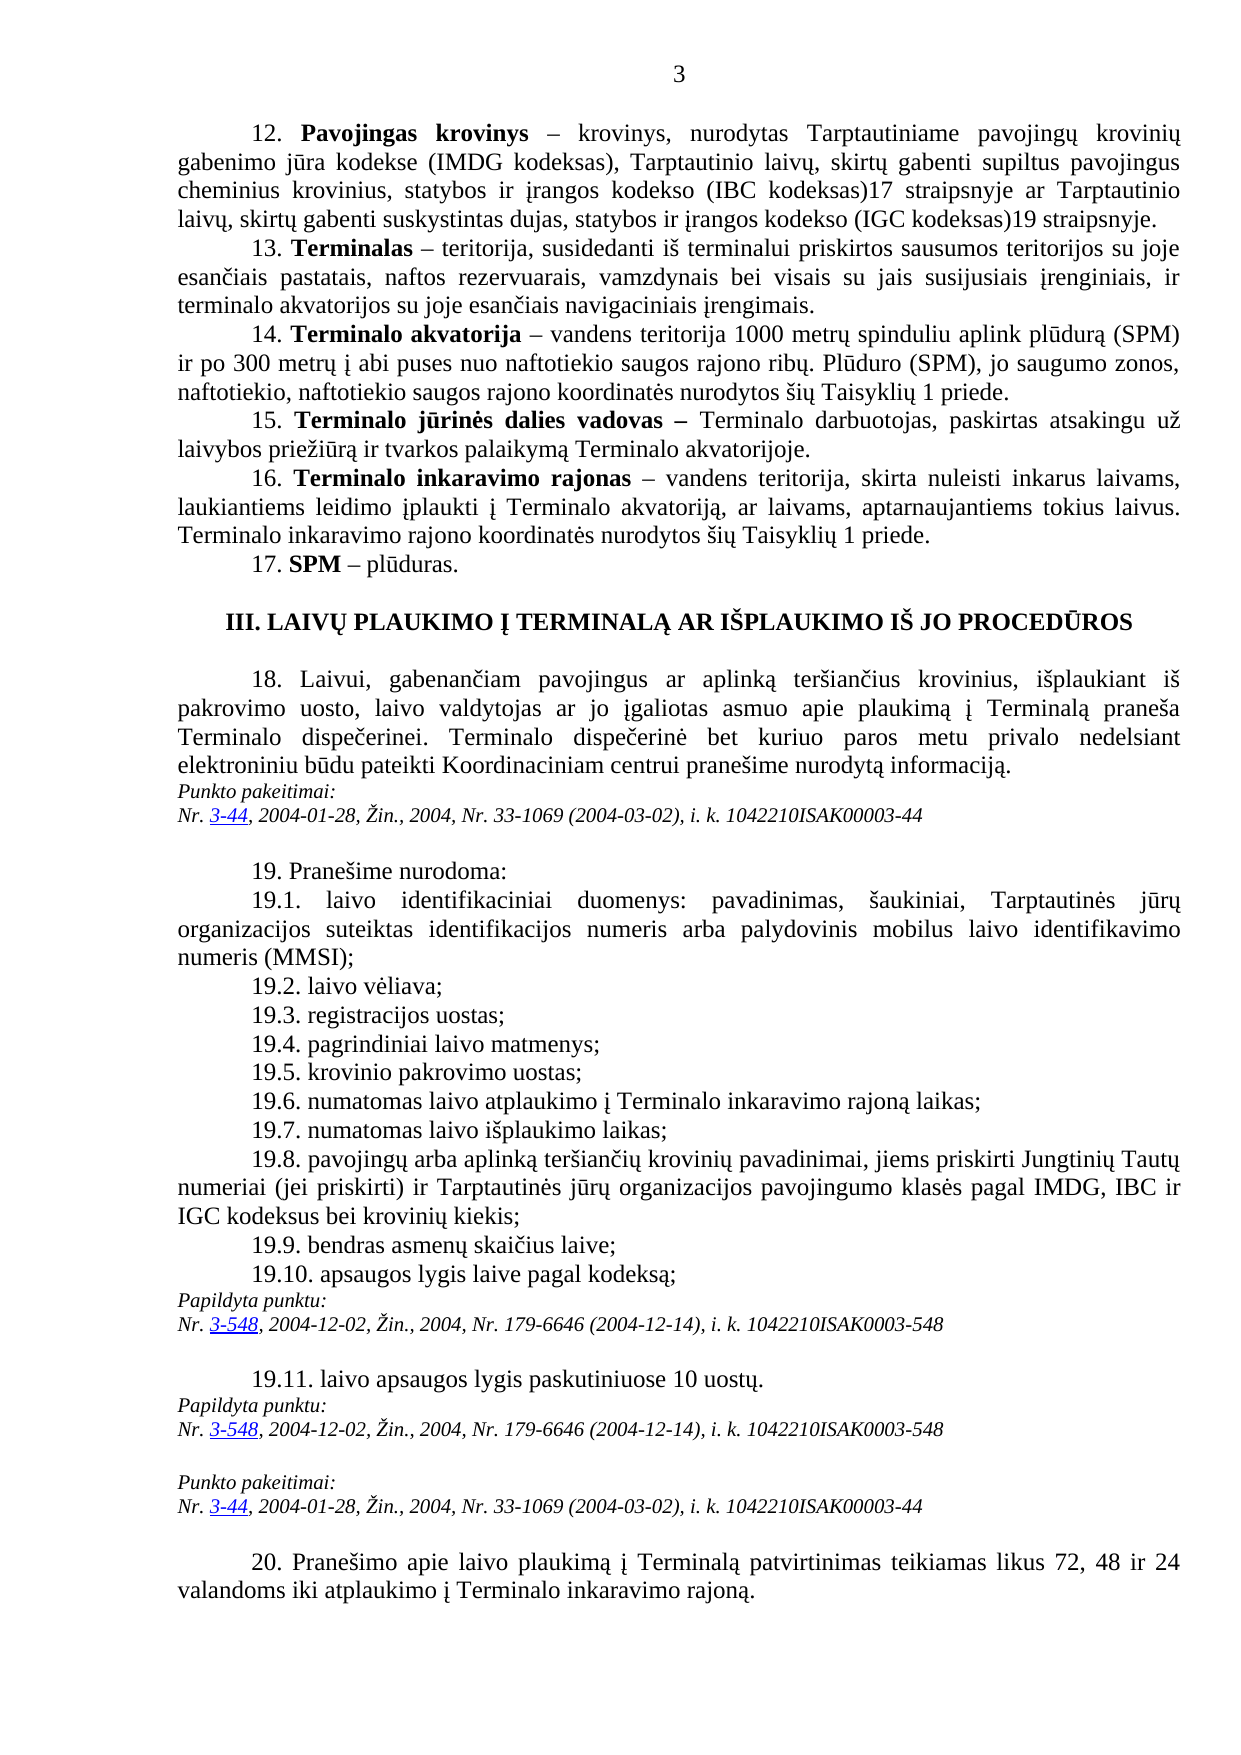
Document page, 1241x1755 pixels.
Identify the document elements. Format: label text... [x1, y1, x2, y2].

text 20. Pranešimo apie laivo plaukimą į Terminalą patvirtinimas teikiamas likus 72, 48 ir 24 valandoms iki atplaukimo į Terminalo inkaravimo rajoną. [177, 1547, 1181, 1604]
text 19. Pranešime nurodoma: [177, 856, 1181, 885]
text 16. Terminalo inkaravimo rajonas – vandens teritorija, skirta nuleisti inkarus laivams, laukiantiems leidimo įplaukti į Terminalo akvatoriją, ar laivams, aptarnaujantiems tokius laivus. Terminalo inkaravimo rajono koordinatės nurodytos šių Taisyklių 1 priede. [177, 463, 1181, 549]
text 19.3. registracijos uostas; [177, 1000, 1181, 1029]
text 19.1. laivo identifikaciniai duomenys: pavadinimas, šaukiniai, Tarptautinės jūrų organizacijos suteiktas identifikacijos numeris arba palydovinis mobilus laivo identifikavimo numeris (MMSI); [177, 885, 1181, 971]
text 19.7. numatomas laivo išplaukimo laikas; [177, 1115, 1181, 1144]
text 13. Terminalas – teritorija, susidedanti iš terminalui priskirtos sausumos teritorijos su joje esančiais pastatais, naftos rezervuarais, vamzdynais bei visais su jais susijusiais įrenginiais, ir terminalo akvatorijos su joje esančiais navigaciniais įrengimais. [177, 233, 1181, 319]
text 19.9. bendras asmenų skaičius laive; [177, 1230, 1181, 1259]
text Papildyta punktu: [177, 1393, 1181, 1417]
text III. LAIVŲ PLAUKIMO Į TERMINALĄ AR IŠPLAUKIMO IŠ JO PROCEDŪROS [177, 607, 1181, 636]
text 19.8. pavojingų arba aplinką teršiančių krovinių pavadinimai, jiems priskirti Jungtinių Tautų numeriai (jei priskirti) ir Tarptautinės jūrų organizacijos pavojingumo klasės pagal IMDG, IBC ir IGC kodeksus bei krovinių kiekis; [177, 1144, 1181, 1230]
text Nr. 3-548, 2004-12-02, Žin., 2004, Nr. 179-6646 (2004-12-14), i. k. 1042210ISAK0003-548 [177, 1312, 1181, 1336]
text Punkto pakeitimai: [177, 779, 1181, 803]
text 19.6. numatomas laivo atplaukimo į Terminalo inkaravimo rajoną laikas; [177, 1086, 1181, 1115]
text Punkto pakeitimai: [177, 1470, 1181, 1494]
text 19.5. krovinio pakrovimo uostas; [177, 1057, 1181, 1086]
text Nr. 3-548, 2004-12-02, Žin., 2004, Nr. 179-6646 (2004-12-14), i. k. 1042210ISAK0003-548 [177, 1417, 1181, 1441]
text 14. Terminalo akvatorija – vandens teritorija 1000 metrų spinduliu aplink plūdurą (SPM) ir po 300 metrų į abi puses nuo naftotiekio saugos rajono ribų. Plūduro (SPM), jo saugumo zonos, naftotiekio, naftotiekio saugos rajono koordinatės nurodytos šių Taisyklių 1 priede. [177, 319, 1181, 406]
text 19.2. laivo vėliava; [177, 971, 1181, 1000]
text 18. Laivui, gabenančiam pavojingus ar aplinką teršiančius krovinius, išplaukiant iš pakrovimo uosto, laivo valdytojas ar jo įgaliotas asmuo apie plaukimą į Terminalą praneša Terminalo dispečerinei. Terminalo dispečerinė bet kuriuo paros metu privalo nedelsiant elektroniniu būdu pateikti Koordinaciniam centrui pranešime nurodytą informaciją. [177, 664, 1181, 779]
text Papildyta punktu: [177, 1287, 1181, 1312]
text Nr. 3-44, 2004-01-28, Žin., 2004, Nr. 33-1069 (2004-03-02), i. k. 1042210ISAK00003-44 [177, 1494, 1181, 1518]
text 19.4. pagrindiniai laivo matmenys; [177, 1029, 1181, 1057]
text 19.11. laivo apsaugos lygis paskutiniuose 10 uostų. [177, 1364, 1181, 1393]
text Nr. 3-44, 2004-01-28, Žin., 2004, Nr. 33-1069 (2004-03-02), i. k. 1042210ISAK00003-44 [177, 803, 1181, 827]
text 17. SPM – plūduras. [177, 549, 1181, 578]
text 19.10. apsaugos lygis laive pagal kodeksą; [177, 1259, 1181, 1287]
text 15. Terminalo jūrinės dalies vadovas – Terminalo darbuotojas, paskirtas atsakingu už laivybos priežiūrą ir tvarkos palaikymą Terminalo akvatorijoje. [177, 406, 1181, 463]
text 12. Pavojingas krovinys – krovinys, nurodytas Tarptautiniame pavojingų krovinių gabenimo jūra kodekse (IMDG kodeksas), Tarptautinio laivų, skirtų gabenti supiltus pavojingus cheminius krovinius, statybos ir įrangos kodekso (IBC kodeksas)17 straipsnyje ar Tarptautinio laivų, skirtų gabenti suskystintas dujas, statybos ir įrangos kodekso (IGC kodeksas)19 straipsnyje. [177, 118, 1181, 233]
